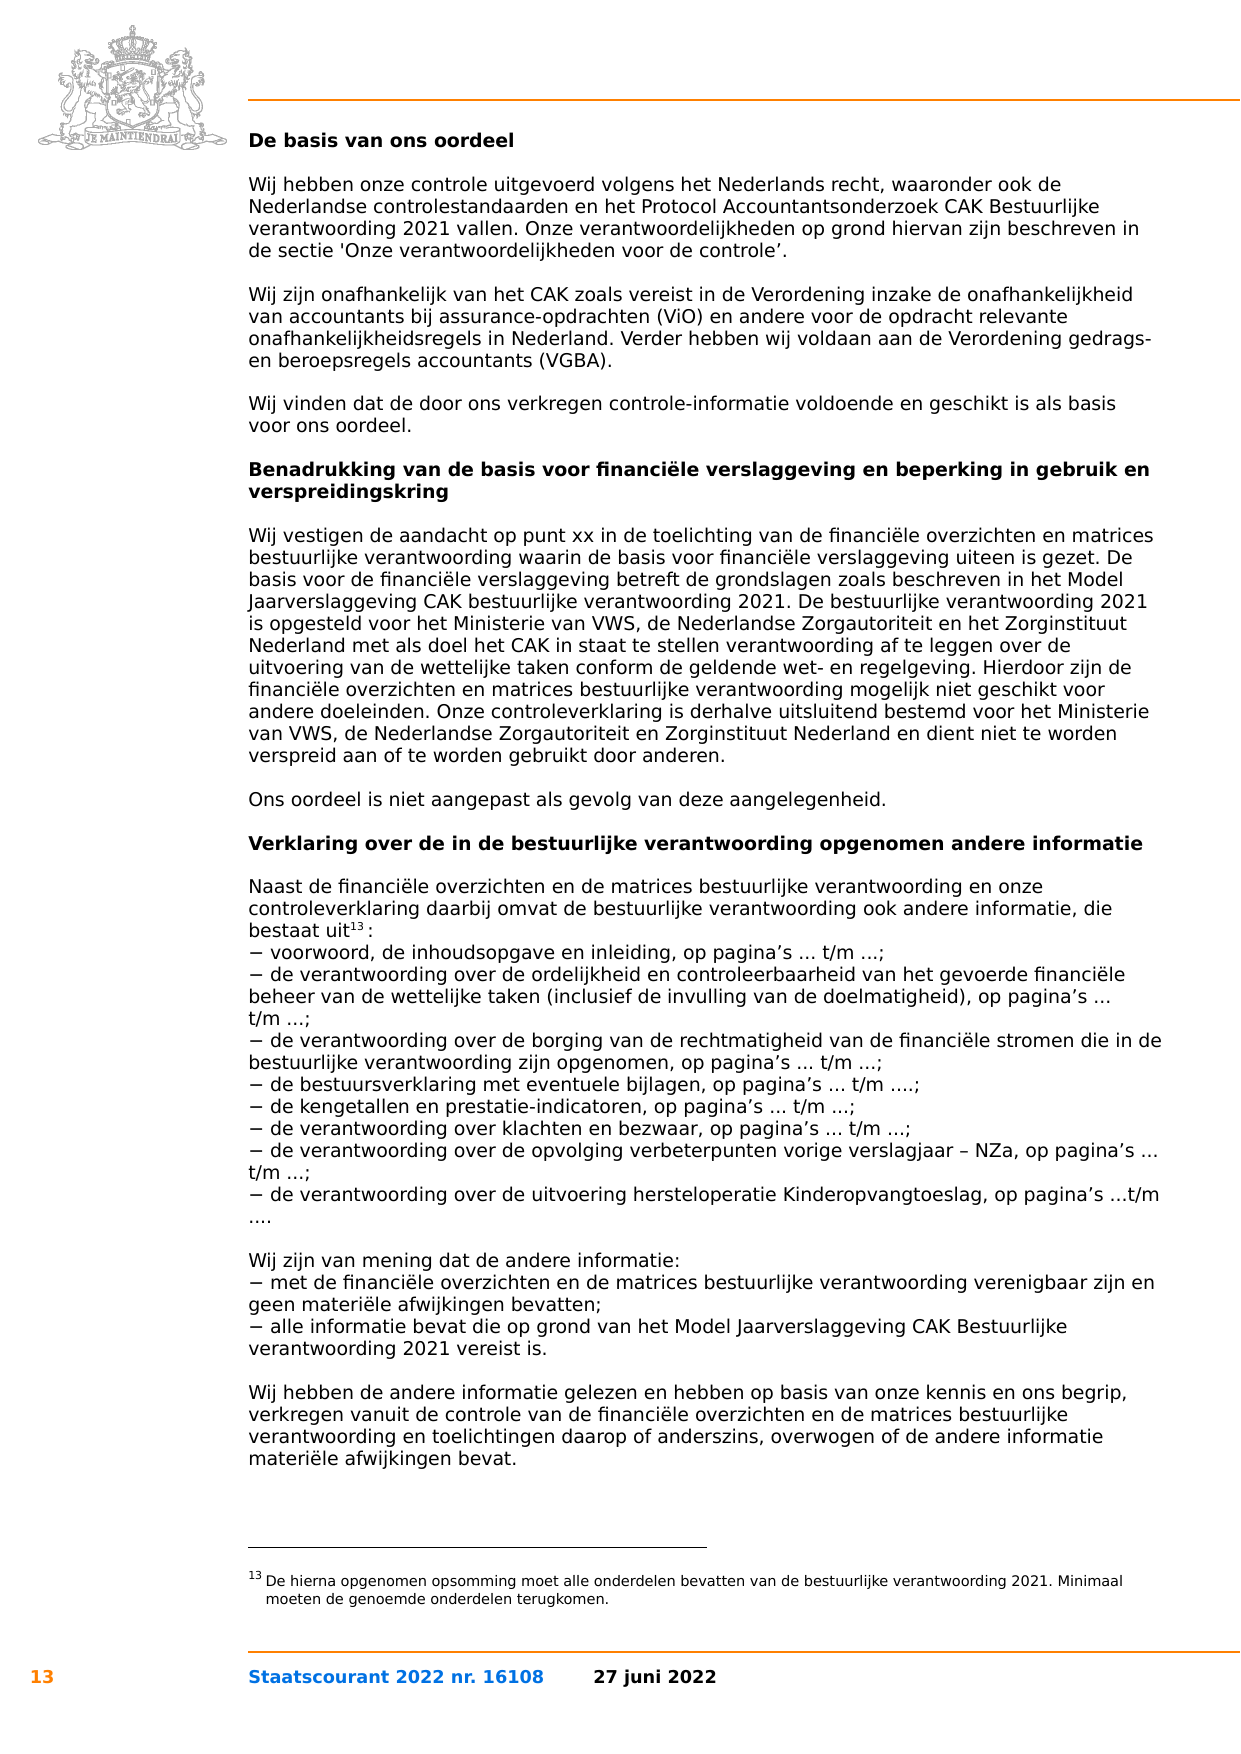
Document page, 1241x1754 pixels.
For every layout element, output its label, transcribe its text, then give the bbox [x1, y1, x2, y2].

text − de bestuursverklaring met eventuele bijlagen, op pagina’s ... t/m ....; [248, 1074, 1163, 1096]
text − de kengetallen en prestatie-indicatoren, op pagina’s ... t/m ...; [248, 1096, 1163, 1118]
text − de verantwoording over de opvolging verbeterpunten vorige verslagjaar – NZa, op pagina’s ... t/m ...; [248, 1140, 1163, 1184]
subtitle Verklaring over de in de bestuurlijke verantwoording opgenomen andere informatie [248, 832, 1163, 854]
text − de verantwoording over de ordelijkheid en controleerbaarheid van het gevoerde financiële beheer van de wettelijke taken (inclusief de invulling van de doelmatigheid), op pagina’s ... t/m ...; [248, 964, 1163, 1030]
text − de verantwoording over klachten en bezwaar, op pagina’s ... t/m ...; [248, 1118, 1163, 1140]
text Wij vestigen de aandacht op punt xx in de toelichting van de financiële overzichten en matrices bestuurlijke verantwoording waarin de basis voor financiële verslaggeving uiteen is gezet. De basis voor de financiële verslaggeving betreft de grondslagen zoals beschreven in het Model Jaarverslaggeving CAK bestuurlijke verantwoording 2021. De bestuurlijke verantwoording 2021 is opgesteld voor het Ministerie van VWS, de Nederlandse Zorgautoriteit en het Zorginstituut Nederland met als doel het CAK in staat te stellen verantwoording af te leggen over de uitvoering van de wettelijke taken conform de geldende wet- en regelgeving. Hierdoor zijn de financiële overzichten en matrices bestuurlijke verantwoording mogelijk niet geschikt voor andere doeleinden. Onze controleverklaring is derhalve uitsluitend bestemd voor het Ministerie van VWS, de Nederlandse Zorgautoriteit en Zorginstituut Nederland en dient niet te worden verspreid aan of te worden gebruikt door anderen. [248, 525, 1163, 767]
text Wij zijn van mening dat de andere informatie: [248, 1250, 1163, 1272]
subtitle De basis van ons oordeel [248, 130, 1163, 152]
text Wij vinden dat de door ons verkregen controle-informatie voldoende en geschikt is als basis voor ons oordeel. [248, 393, 1163, 437]
text − alle informatie bevat die op grond van het Model Jaarverslaggeving CAK Bestuurlijke verantwoording 2021 vereist is. [248, 1316, 1163, 1360]
text De hierna opgenomen opsomming moet alle onderdelen bevatten van de bestuurlijke verantwoording 2021. Minimaal moeten de genoemde onderdelen terugkomen. [248, 1569, 1163, 1608]
text − de verantwoording over de borging van de rechtmatigheid van de financiële stromen die in de bestuurlijke verantwoording zijn opgenomen, op pagina’s ... t/m ...; [248, 1030, 1163, 1074]
subtitle Benadrukking van de basis voor financiële verslaggeving en beperking in gebruik en verspreidingskring [248, 459, 1163, 503]
picture [38, 25, 227, 150]
text − voorwoord, de inhoudsopgave en inleiding, op pagina’s ... t/m ...; [248, 942, 1163, 964]
text Wij hebben onze controle uitgevoerd volgens het Nederlands recht, waaronder ook de Nederlandse controlestandaarden en het Protocol Accountantsonderzoek CAK Bestuurlijke verantwoording 2021 vallen. Onze verantwoordelijkheden op grond hiervan zijn beschreven in de sectie 'Onze verantwoordelijkheden voor de controle’. [248, 174, 1163, 262]
text Ons oordeel is niet aangepast als gevolg van deze aangelegenheid. [248, 789, 1163, 811]
text Wij zijn onafhankelijk van het CAK zoals vereist in de Verordening inzake de onafhankelijkheid van accountants bij assurance-opdrachten (ViO) en andere voor de opdracht relevante onafhankelijkheidsregels in Nederland. Verder hebben wij voldaan aan de Verordening gedrags- en beroepsregels accountants (VGBA). [248, 283, 1163, 371]
text − de verantwoording over de uitvoering hersteloperatie Kinderopvangtoeslag, op pagina’s ...t/m .... [248, 1184, 1163, 1228]
text Naast de financiële overzichten en de matrices bestuurlijke verantwoording en onze controleverklaring daarbij omvat de bestuurlijke verantwoording ook andere informatie, die bestaat uit: [248, 876, 1163, 942]
text − met de financiële overzichten en de matrices bestuurlijke verantwoording verenigbaar zijn en geen materiële afwijkingen bevatten; [248, 1272, 1163, 1316]
text Wij hebben de andere informatie gelezen en hebben op basis van onze kennis en ons begrip, verkregen vanuit de controle van de financiële overzichten en de matrices bestuurlijke verantwoording en toelichtingen daarop of anderszins, overwogen of de andere informatie materiële afwijkingen bevat. [248, 1382, 1163, 1469]
